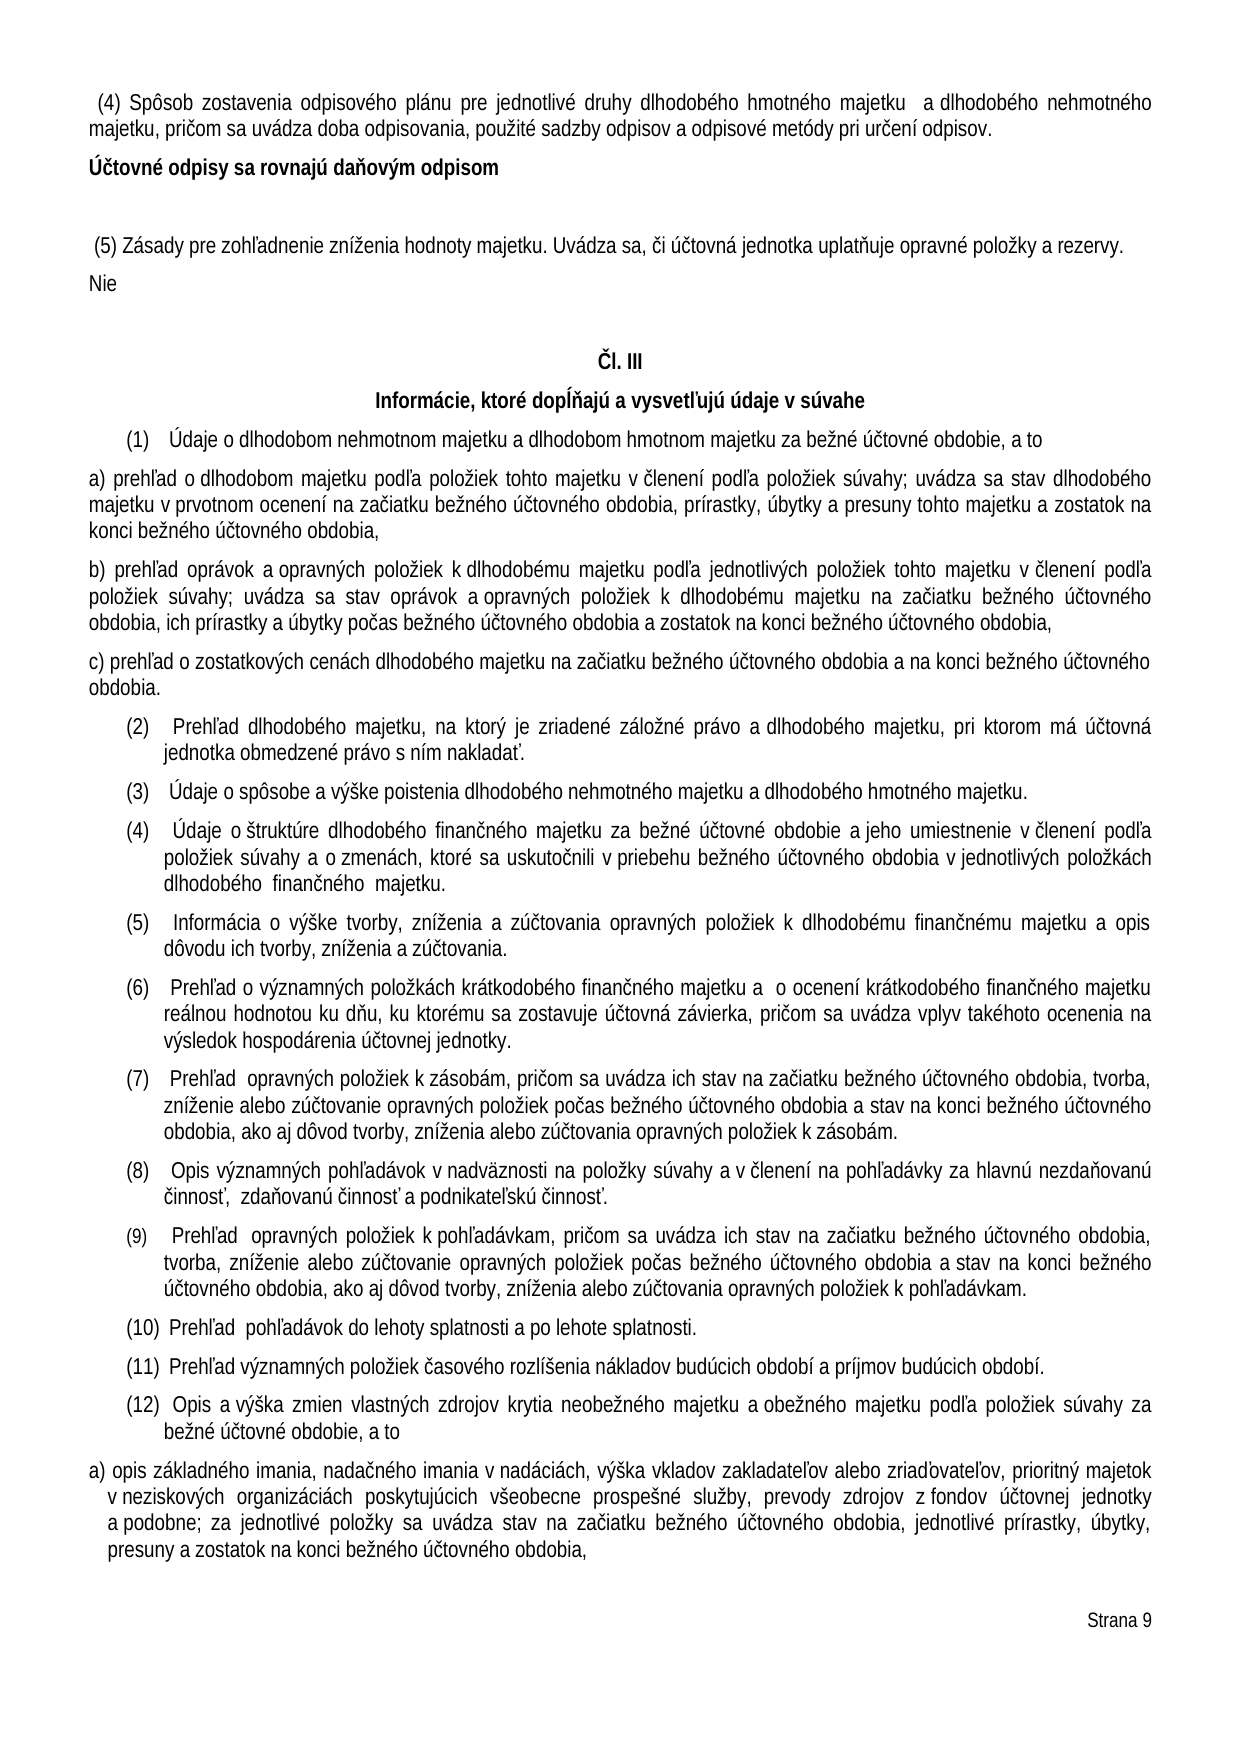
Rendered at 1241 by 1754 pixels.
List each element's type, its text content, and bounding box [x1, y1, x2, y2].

list Údaje o spôsobe a výške poistenia dlhodobého nehmotného majetku a dlhodobého hmotného majetku. [126, 778, 1152, 804]
text Účtovné odpisy sa rovnajú daňovým odpisom [89, 154, 1152, 180]
list Opis významných pohľadávok v nadväznosti na položky súvahy a v členení na pohľadávky za hlavnú nezdaňovanú činnosť, zdaňovanú činnosť a podnikateľskú činnosť. [126, 1157, 1152, 1210]
list Opis a výška zmien vlastných zdrojov krytia neobežného majetku a obežného majetku podľa položiek súvahy za bežné účtovné obdobie, a to [126, 1391, 1152, 1444]
list Údaje o dlhodobom nehmotnom majetku a dlhodobom hmotnom majetku za bežné účtovné obdobie, a to [126, 426, 1152, 452]
text c) prehľad o zostatkových cenách dlhodobého majetku na začiatku bežného účtovného obdobia a na konci bežného účtovného obdobia. [89, 648, 1152, 701]
list Prehľad o významných položkách krátkodobého finančného majetku a o ocenení krátkodobého finančného majetku reálnou hodnotou ku dňu, ku ktorému sa zostavuje účtovná závierka, pričom sa uvádza vplyv takéhoto ocenenia na výsledok hospodárenia účtovnej jednotky. [126, 974, 1152, 1053]
text a) opis základného imania, nadačného imania v nadáciách, výška vkladov zakladateľov alebo zriaďovateľov, prioritný majetok v neziskových organizáciách poskytujúcich všeobecne prospešné služby, prevody zdrojov z fondov účtovnej jednotky a podobne; za jednotlivé položky sa uvádza stav na začiatku bežného účtovného obdobia, jednotlivé prírastky, úbytky, presuny a zostatok na konci bežného účtovného obdobia, [89, 1457, 1152, 1562]
text (4) Spôsob zostavenia odpisového plánu pre jednotlivé druhy dlhodobého hmotného majetku a dlhodobého nehmotného majetku, pričom sa uvádza doba odpisovania, použité sadzby odpisov a odpisové metódy pri určení odpisov. [89, 89, 1152, 141]
list Prehľad dlhodobého majetku, na ktorý je zriadené záložné právo a dlhodobého majetku, pri ktorom má účtovná jednotka obmedzené právo s ním nakladať. [126, 713, 1152, 766]
list Prehľad opravných položiek k pohľadávkam, pričom sa uvádza ich stav na začiatku bežného účtovného obdobia, tvorba, zníženie alebo zúčtovanie opravných položiek počas bežného účtovného obdobia a stav na konci bežného účtovného obdobia, ako aj dôvod tvorby, zníženia alebo zúčtovania opravných položiek k pohľadávkam. [126, 1222, 1152, 1301]
list Prehľad významných položiek časového rozlíšenia nákladov budúcich období a príjmov budúcich období. [126, 1353, 1152, 1379]
text Čl. III [89, 348, 1152, 374]
list Prehľad pohľadávok do lehoty splatnosti a po lehote splatnosti. [126, 1314, 1152, 1340]
text b) prehľad oprávok a opravných položiek k dlhodobému majetku podľa jednotlivých položiek tohto majetku v členení podľa položiek súvahy; uvádza sa stav oprávok a opravných položiek k dlhodobému majetku na začiatku bežného účtovného obdobia, ich prírastky a úbytky počas bežného účtovného obdobia a zostatok na konci bežného účtovného obdobia, [89, 556, 1152, 635]
list Údaje o štruktúre dlhodobého finančného majetku za bežné účtovné obdobie a jeho umiestnenie v členení podľa položiek súvahy a o zmenách, ktoré sa uskutočnili v priebehu bežného účtovného obdobia v jednotlivých položkách dlhodobého finančného majetku. [126, 817, 1152, 896]
list Prehľad opravných položiek k zásobám, pričom sa uvádza ich stav na začiatku bežného účtovného obdobia, tvorba, zníženie alebo zúčtovanie opravných položiek počas bežného účtovného obdobia a stav na konci bežného účtovného obdobia, ako aj dôvod tvorby, zníženia alebo zúčtovania opravných položiek k zásobám. [126, 1065, 1152, 1144]
list Informácia o výške tvorby, zníženia a zúčtovania opravných položiek k dlhodobému finančnému majetku a opis dôvodu ich tvorby, zníženia a zúčtovania. [126, 909, 1152, 961]
text Nie [89, 270, 1152, 297]
text Informácie, ktoré dopĺňajú a vysvetľujú údaje v súvahe [89, 387, 1152, 413]
text a) prehľad o dlhodobom majetku podľa položiek tohto majetku v členení podľa položiek súvahy; uvádza sa stav dlhodobého majetku v prvotnom ocenení na začiatku bežného účtovného obdobia, prírastky, úbytky a presuny tohto majetku a zostatok na konci bežného účtovného obdobia, [89, 465, 1152, 544]
text (5) Zásady pre zohľadnenie zníženia hodnoty majetku. Uvádza sa, či účtovná jednotka uplatňuje opravné položky a rezervy. [89, 232, 1152, 258]
